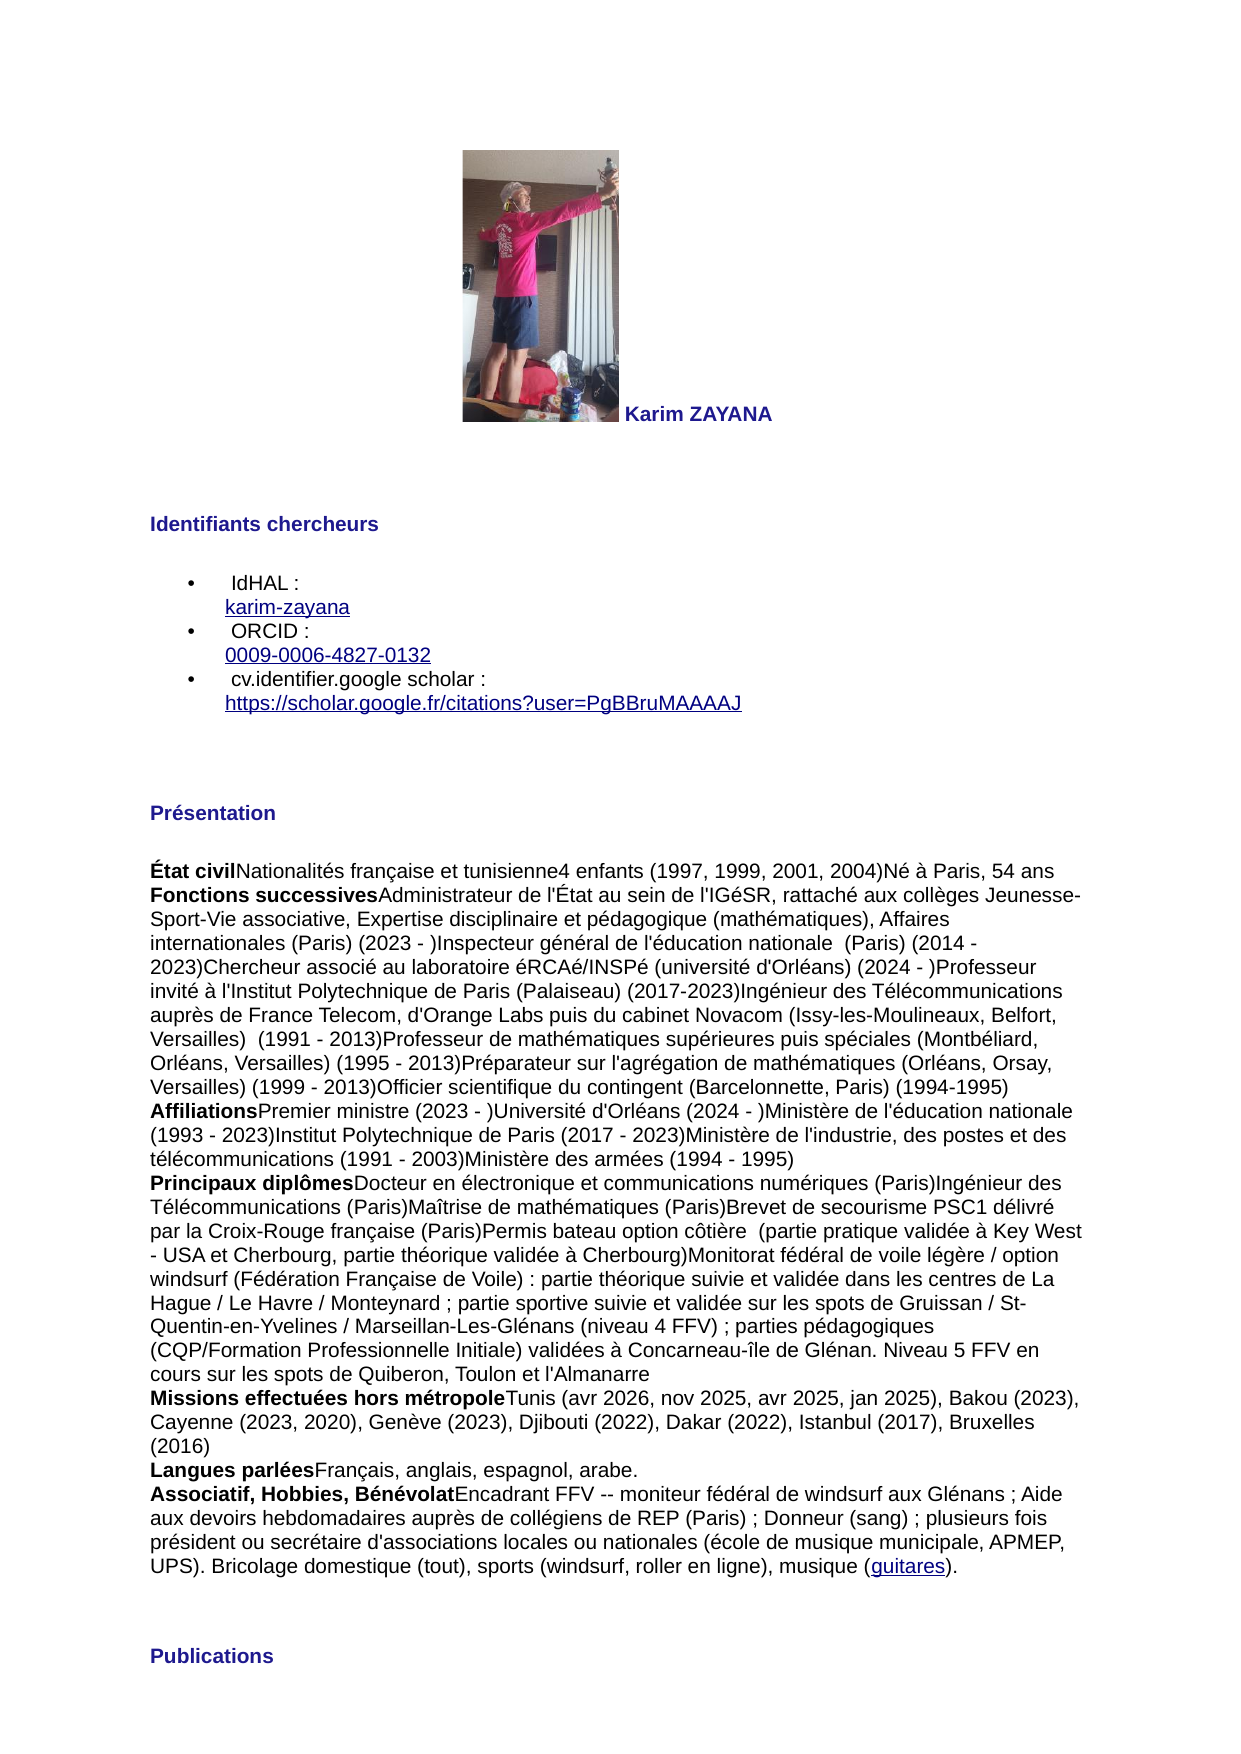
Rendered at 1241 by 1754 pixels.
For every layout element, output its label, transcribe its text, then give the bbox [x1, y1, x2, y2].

text AffiliationsPremier ministre (2023 - )Université d'Orléans (2024 - )Ministère de l'éducation nationale (1993 - 2023)Institut Polytechnique de Paris (2017 - 2023)Ministère de l'industrie, des postes et des télécommunications (1991 - 2003)Ministère des armées (1994 - 1995) [150, 1099, 1090, 1171]
text Langues parléesFrançais, anglais, espagnol, arabe. [150, 1458, 1090, 1482]
list IdHAL : [187, 571, 1090, 594]
picture [462, 150, 619, 422]
text Principaux diplômesDocteur en électronique et communications numériques (Paris)Ingénieur des Télécommunications (Paris)Maîtrise de mathématiques (Paris)Brevet de secourisme PSC1 délivré par la Croix-Rouge française (Paris)Permis bateau option côtière (partie pratique validée à Key West - USA et Cherbourg, partie théorique validée à Cherbourg)Monitorat fédéral de voile légère / option windsurf (Fédération Française de Voile) : partie théorique suivie et validée dans les centres de La Hague / Le Havre / Monteynard ; partie sportive suivie et validée sur les spots de Gruissan / St-Quentin-en-Yvelines / Marseillan-Les-Glénans (niveau 4 FFV) ; parties pédagogiques (CQP/Formation Professionnelle Initiale) validées à Concarneau-île de Glénan. Niveau 5 FFV en cours sur les spots de Quiberon, Toulon et l'Almanarre [150, 1171, 1090, 1386]
text État civilNationalités française et tunisienne4 enfants (1997, 1999, 2001, 2004)Né à Paris, 54 ans [150, 859, 1090, 883]
subtitle Publications [150, 1643, 1090, 1667]
list karim-zayana [187, 594, 1090, 618]
text Fonctions successivesAdministrateur de l'État au sein de l'IGéSR, rattaché aux collèges Jeunesse-Sport-Vie associative, Expertise disciplinaire et pédagogique (mathématiques), Affaires internationales (Paris) (2023 - )Inspecteur général de l'éducation nationale (Paris) (2014 - 2023)Chercheur associé au laboratoire éRCAé/INSPé (université d'Orléans) (2024 - )Professeur invité à l'Institut Polytechnique de Paris (Palaiseau) (2017-2023)Ingénieur des Télécommunications auprès de France Telecom, d'Orange Labs puis du cabinet Novacom (Issy-les-Moulineaux, Belfort, Versailles) (1991 - 2013)Professeur de mathématiques supérieures puis spéciales (Montbéliard, Orléans, Versailles) (1995 - 2013)Préparateur sur l'agrégation de mathématiques (Orléans, Orsay, Versailles) (1999 - 2013)Officier scientifique du contingent (Barcelonnette, Paris) (1994-1995) [150, 883, 1090, 1099]
subtitle Identifiants chercheurs [150, 512, 1090, 536]
list https://scholar.google.fr/citations?user=PgBBruMAAAAJ [187, 690, 1090, 714]
subtitle Présentation [150, 801, 1090, 825]
list cv.identifier.google scholar : [187, 666, 1090, 690]
text Missions effectuées hors métropoleTunis (avr 2026, nov 2025, avr 2025, jan 2025), Bakou (2023), Cayenne (2023, 2020), Genève (2023), Djibouti (2022), Dakar (2022), Istanbul (2017), Bruxelles (2016) [150, 1386, 1090, 1458]
list ORCID : [187, 618, 1090, 642]
subtitle Karim ZAYANA [150, 150, 1090, 426]
list 0009-0006-4827-0132 [187, 642, 1090, 666]
text Associatif, Hobbies, BénévolatEncadrant FFV -- moniteur fédéral de windsurf aux Glénans ; Aide aux devoirs hebdomadaires auprès de collégiens de REP (Paris) ; Donneur (sang) ; plusieurs fois président ou secrétaire d'associations locales ou nationales (école de musique municipale, APMEP, UPS). Bricolage domestique (tout), sports (windsurf, roller en ligne), musique (guitares). [150, 1482, 1090, 1578]
